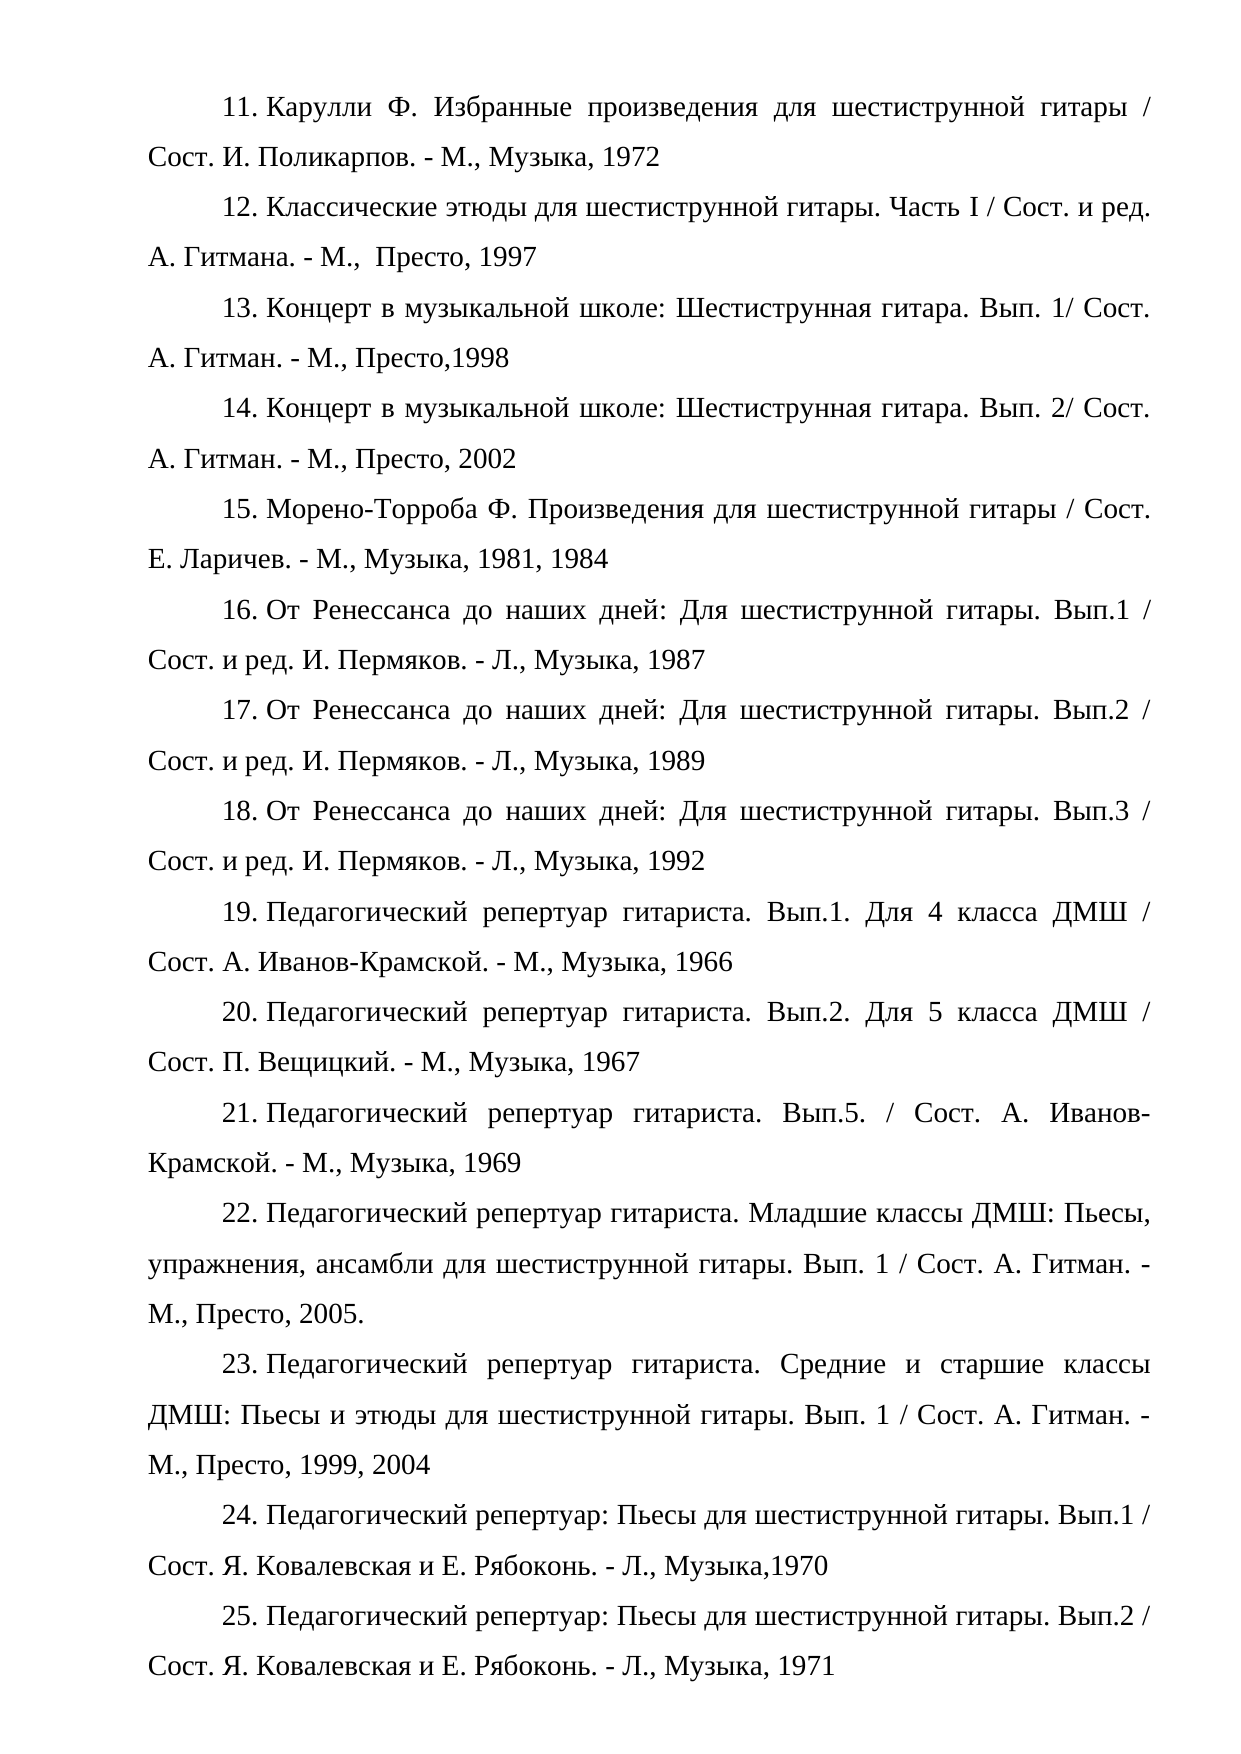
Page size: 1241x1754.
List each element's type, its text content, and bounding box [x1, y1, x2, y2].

list Педагогический репертуар гитариста. Вып.1. Для 4 класса ДМШ / Сост. А. Иванов-Крамской. - М., Музыка, 1966 [148, 894, 1152, 977]
list Педагогический репертуар гитариста. Вып.5. / Сост. А. Иванов-Крамской. - М., Музыка, 1969 [148, 1095, 1152, 1179]
list От Ренессанса до наших дней: Для шестиструнной гитары. Вып.3 / Сост. и ред. И. Пермяков. - Л., Музыка, 1992 [148, 793, 1152, 877]
list От Ренессанса до наших дней: Для шестиструнной гитары. Вып.2 / Сост. и ред. И. Пермяков. - Л., Музыка, 1989 [148, 692, 1152, 776]
list Концерт в музыкальной школе: Шестиструнная гитара. Вып. 1/ Сост. А. Гитман. - М., Престо,1998 [148, 290, 1152, 374]
list Морено-Торроба Ф. Произведения для шестиструнной гитары / Сост. Е. Ларичев. - М., Музыка, 1981, 1984 [148, 491, 1152, 575]
list Концерт в музыкальной школе: Шестиструнная гитара. Вып. 2/ Сост. А. Гитман. - М., Престо, 2002 [148, 391, 1152, 474]
list Классические этюды для шестиструнной гитары. Часть I / Сост. и ред. А. Гитмана. - М., Престо, 1997 [148, 189, 1152, 273]
list Педагогический репертуар гитариста. Вып.2. Для 5 класса ДМШ / Сост. П. Вещицкий. - М., Музыка, 1967 [148, 994, 1152, 1078]
list Педагогический репертуар гитариста. Средние и старшие классы ДМШ: Пьесы и этюды для шестиструнной гитары. Вып. 1 / Сост. А. Гитман. - М., Престо, 1999, 2004 [148, 1346, 1152, 1481]
list Педагогический репертуар: Пьесы для шестиструнной гитары. Вып.1 / Сост. Я. Ковалевская и Е. Рябоконь. - Л., Музыка,1970 [148, 1497, 1152, 1581]
list От Ренессанса до наших дней: Для шестиструнной гитары. Вып.1 / Сост. и ред. И. Пермяков. - Л., Музыка, 1987 [148, 592, 1152, 676]
list Карулли Ф. Избранные произведения для шестиструнной гитары / Сост. И. Поликарпов. - М., Музыка, 1972 [148, 89, 1152, 172]
list Педагогический репертуар гитариста. Младшие классы ДМШ: Пьесы, упражнения, ансамбли для шестиструнной гитары. Вып. 1 / Сост. А. Гитман. - М., Престо, 2005. [148, 1196, 1152, 1330]
list Педагогический репертуар: Пьесы для шестиструнной гитары. Вып.2 / Сост. Я. Ковалевская и Е. Рябоконь. - Л., Музыка, 1971 [148, 1598, 1152, 1682]
